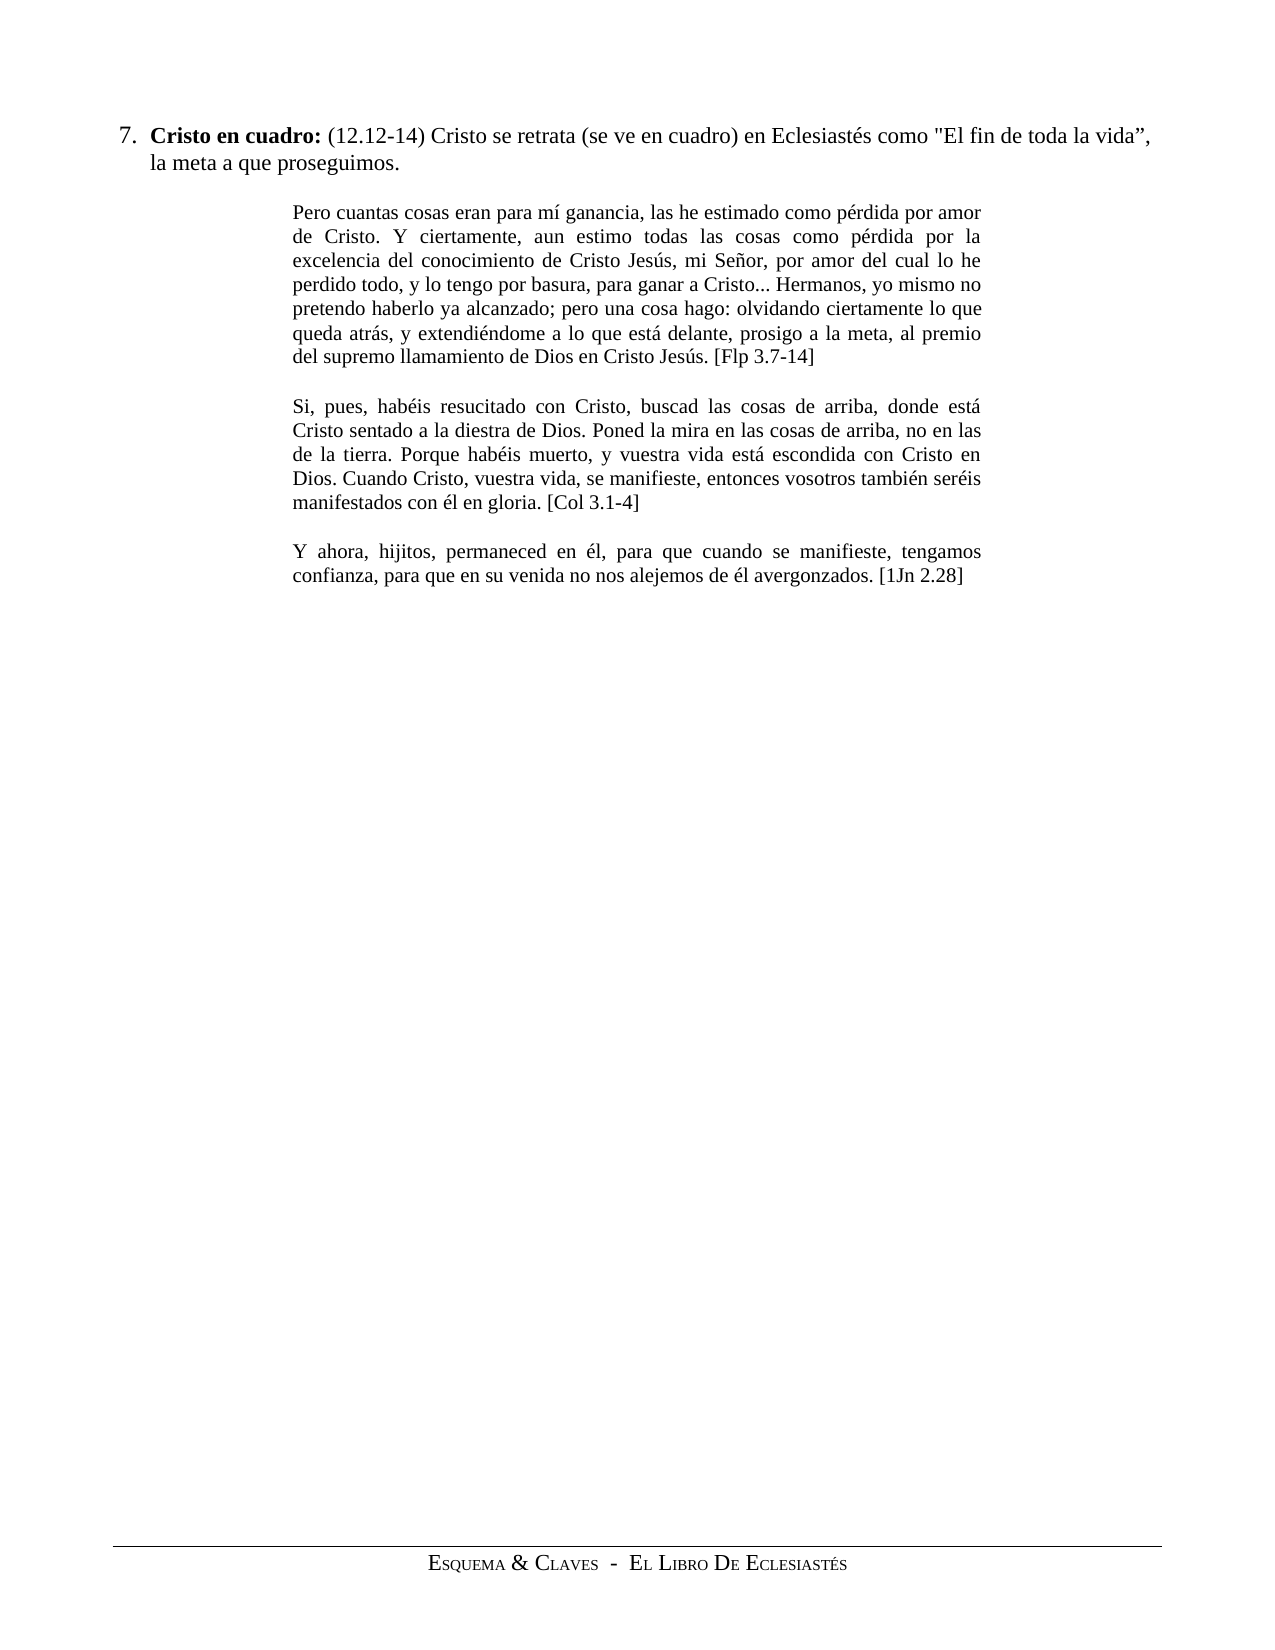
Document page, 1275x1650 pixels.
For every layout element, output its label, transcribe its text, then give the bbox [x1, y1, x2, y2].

list Cristo en cuadro: (12.12-14) Cristo se retrata (se ve en cuadro) en Eclesiastés como "El fin de toda la vida”, la meta a que proseguimos. [112, 120, 1162, 175]
text Si, pues, habéis resucitado con Cristo, buscad las cosas de arriba, donde está Cristo sentado a la diestra de Dios. Poned la mira en las cosas de arriba, no en las de la tierra. Porque habéis muerto, y vuestra vida está escondida con Cristo en Dios. Cuando Cristo, vuestra vida, se manifieste, entonces vosotros también seréis manifestados con él en gloria. [Col 3.1-4] [292, 393, 982, 514]
text Pero cuantas cosas eran para mí ganancia, las he estimado como pérdida por amor de Cristo. Y ciertamente, aun estimo todas las cosas como pérdida por la excelencia del conocimiento de Cristo Jesús, mi Señor, por amor del cual lo he perdido todo, y lo tengo por basura, para ganar a Cristo... Hermanos, yo mismo no pretendo haberlo ya alcanzado; pero una cosa hago: olvidando ciertamente lo que queda atrás, y extendiéndome a lo que está delante, prosigo a la meta, al premio del supremo llamamiento de Dios en Cristo Jesús. [Flp 3.7-14] [292, 200, 982, 368]
text Y ahora, hijitos, permaneced en él, para que cuando se manifieste, tengamos confianza, para que en su venida no nos alejemos de él avergonzados. [1Jn 2.28] [292, 539, 982, 587]
